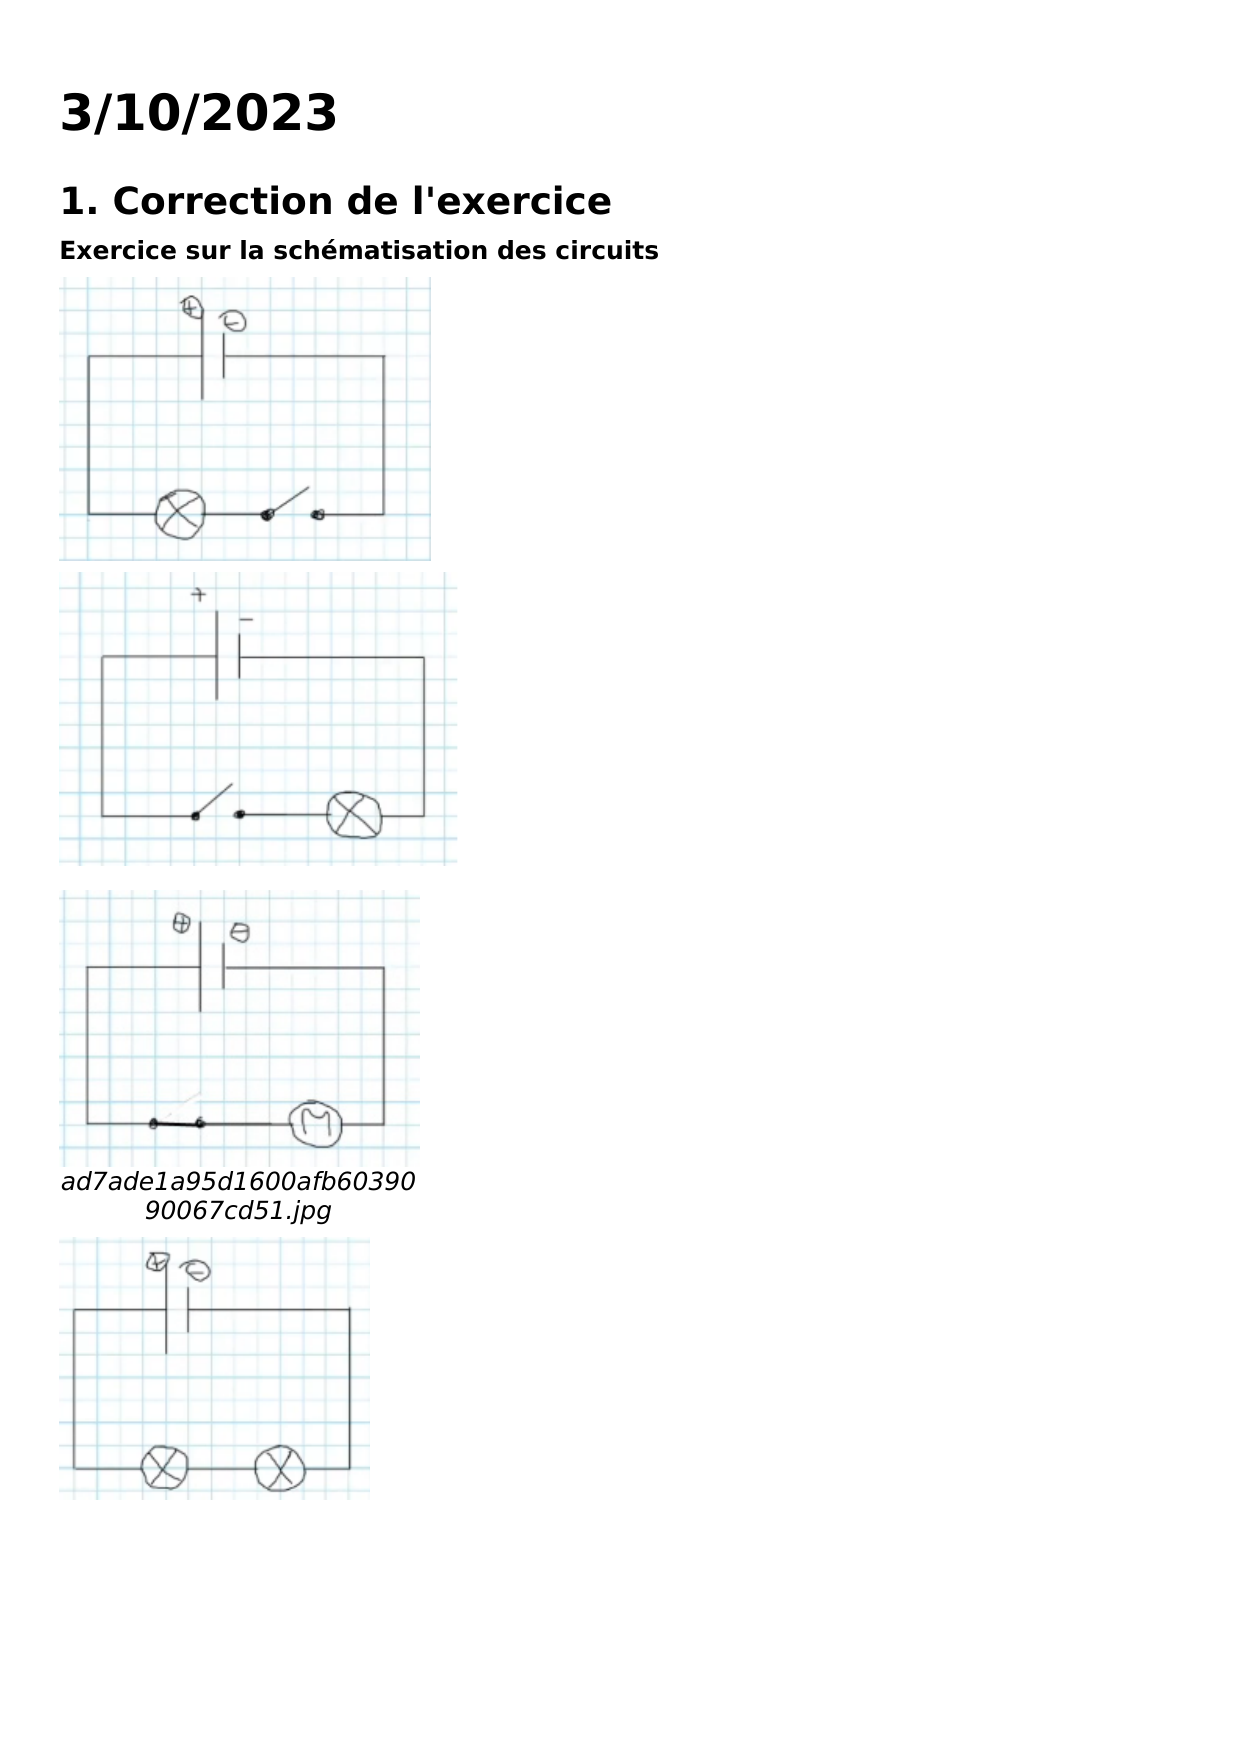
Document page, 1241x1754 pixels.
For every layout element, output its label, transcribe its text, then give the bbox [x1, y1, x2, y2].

picture [59, 277, 431, 561]
picture [59, 1237, 370, 1500]
picture [59, 890, 420, 1167]
subtitle 1. Correction de l'exercice [59, 180, 1181, 223]
subtitle 3/10/2023 [59, 84, 1181, 142]
text ad7ade1a95d1600afb6039090067cd51.jpg [59, 1167, 420, 1225]
text Exercice sur la schématisation des circuits [59, 236, 1181, 265]
picture [59, 572, 458, 866]
